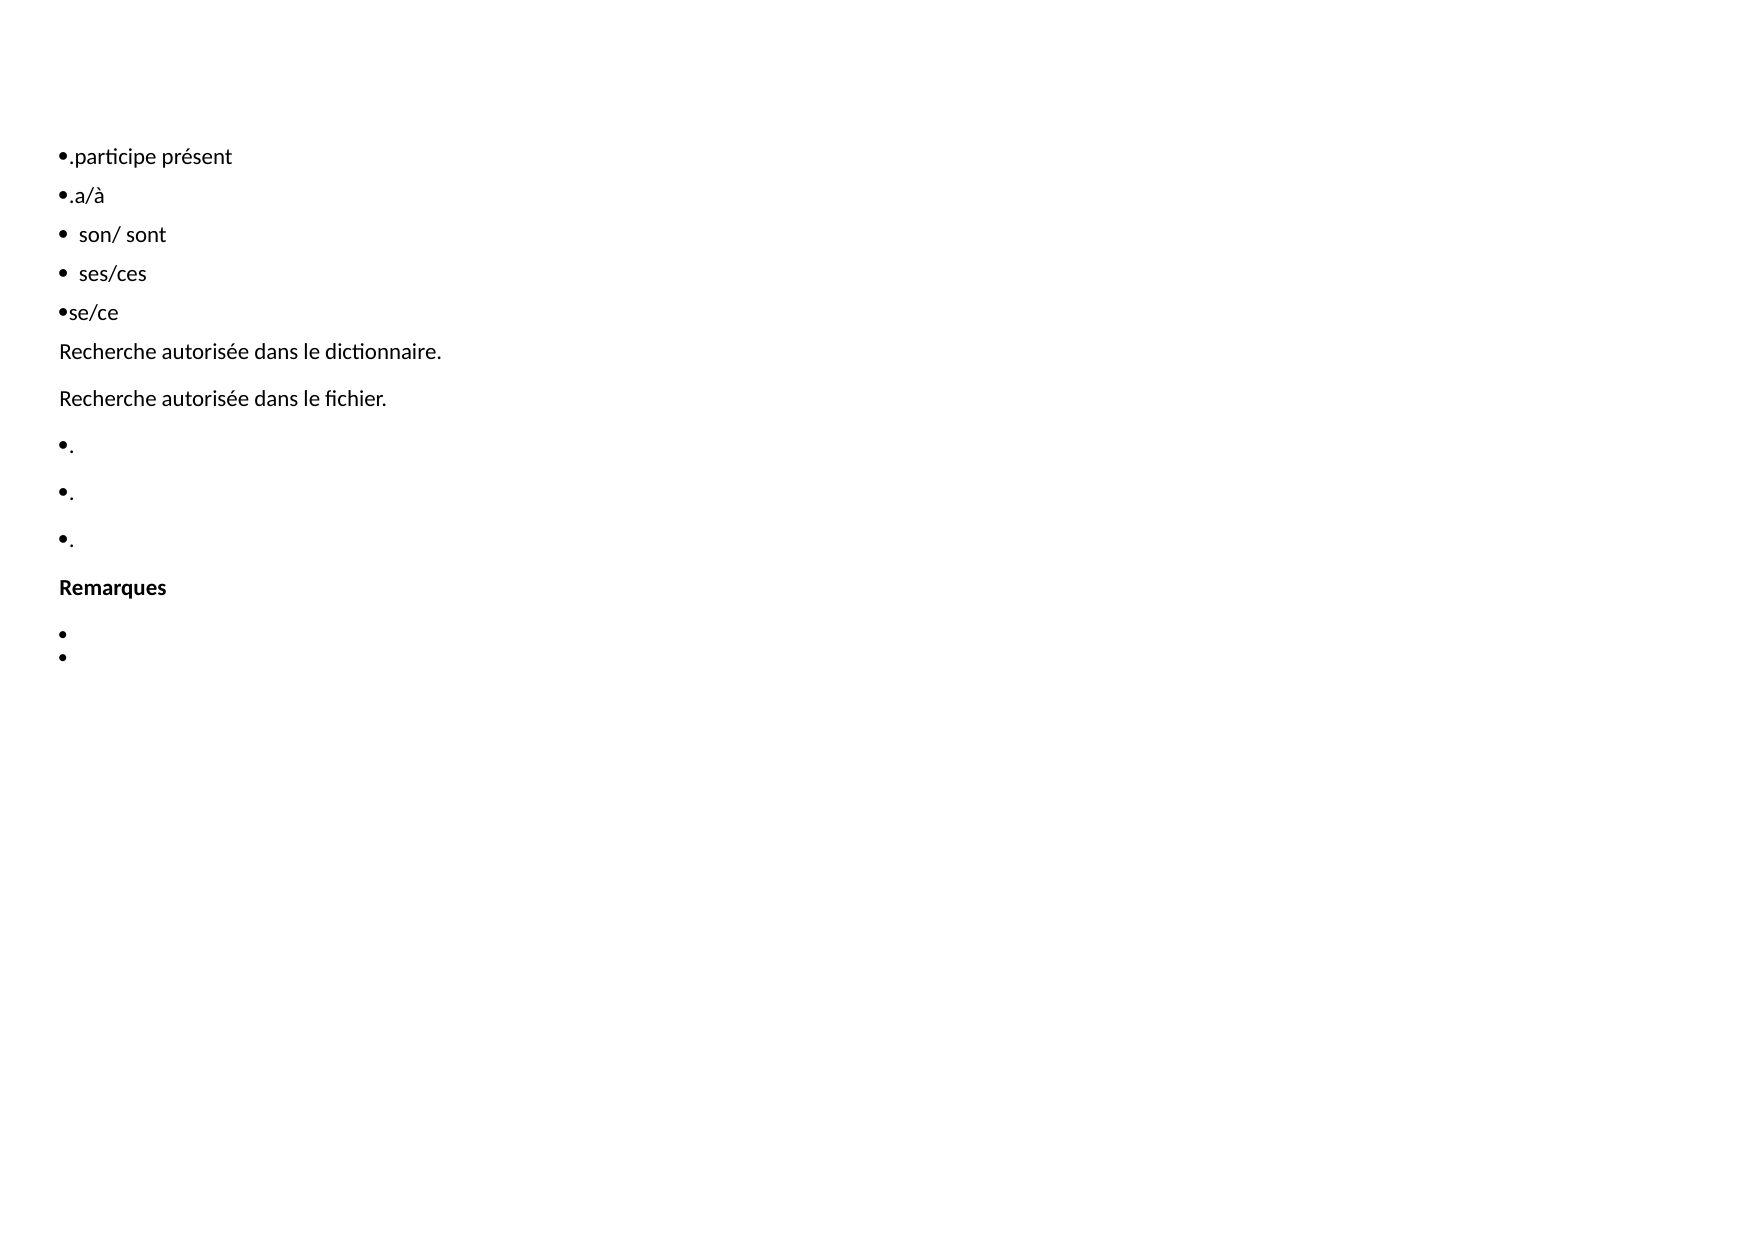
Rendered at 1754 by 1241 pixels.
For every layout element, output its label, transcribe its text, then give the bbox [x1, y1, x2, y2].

list ses/ces [59, 264, 1636, 287]
list . [59, 436, 1636, 459]
text Recherche autorisée dans le dictionnaire. [59, 342, 1636, 365]
text Recherche autorisée dans le fichier. [59, 389, 1636, 412]
list .a/à [59, 186, 1636, 209]
list . [59, 531, 1636, 553]
list . [59, 483, 1636, 506]
list se/ce [59, 303, 1636, 326]
list .participe présent [59, 148, 1636, 171]
text Remarques [59, 578, 1636, 601]
list son/ sont [59, 225, 1636, 248]
